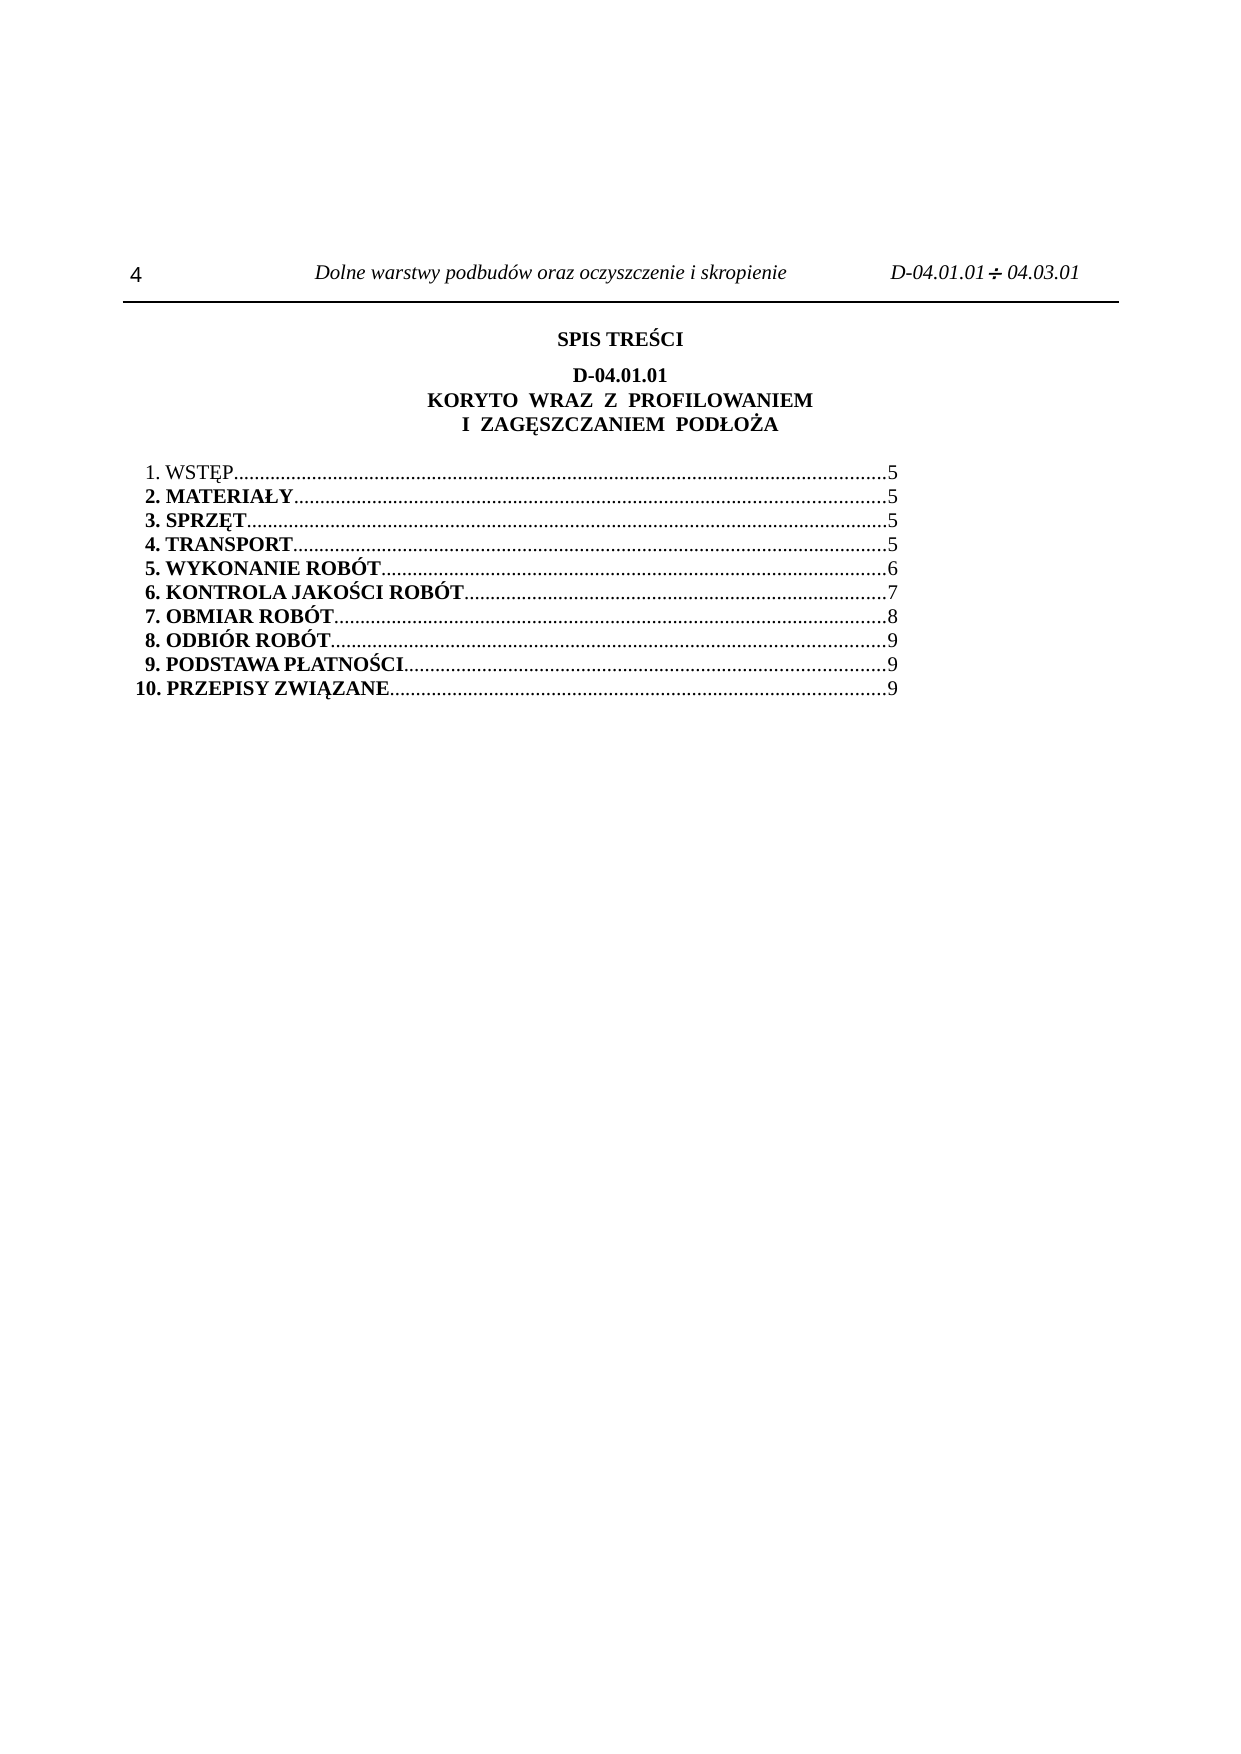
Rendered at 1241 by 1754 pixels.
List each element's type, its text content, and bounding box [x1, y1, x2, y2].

text KORYTO WRAZ Z PROFILOWANIEM [130, 387, 1110, 412]
text 3. SPRZĘT 5 [145, 508, 1110, 532]
text 8. ODBIÓR ROBÓT 9 [145, 628, 1110, 652]
text SPIS TREŚCI [130, 327, 1110, 351]
text 5. WYKONANIE ROBÓT 6 [145, 556, 1110, 580]
text 7. OBMIAR ROBÓT 8 [145, 604, 1110, 628]
text 6. KONTROLA JAKOŚCI ROBÓT 7 [145, 580, 1110, 604]
text 9. PODSTAWA PŁATNOŚCI 9 [145, 652, 1110, 676]
text 10. PRZEPISY ZWIĄZANE 9 [130, 676, 1110, 700]
text I ZAGĘSZCZANIEM PODŁOŻA [130, 412, 1110, 436]
text 4. TRANSPORT 5 [130, 532, 1110, 556]
text 1. WSTĘP 5 [145, 460, 1110, 484]
text D-04.01.01 [130, 363, 1110, 387]
text 2. MATERIAŁY 5 [145, 484, 1110, 508]
